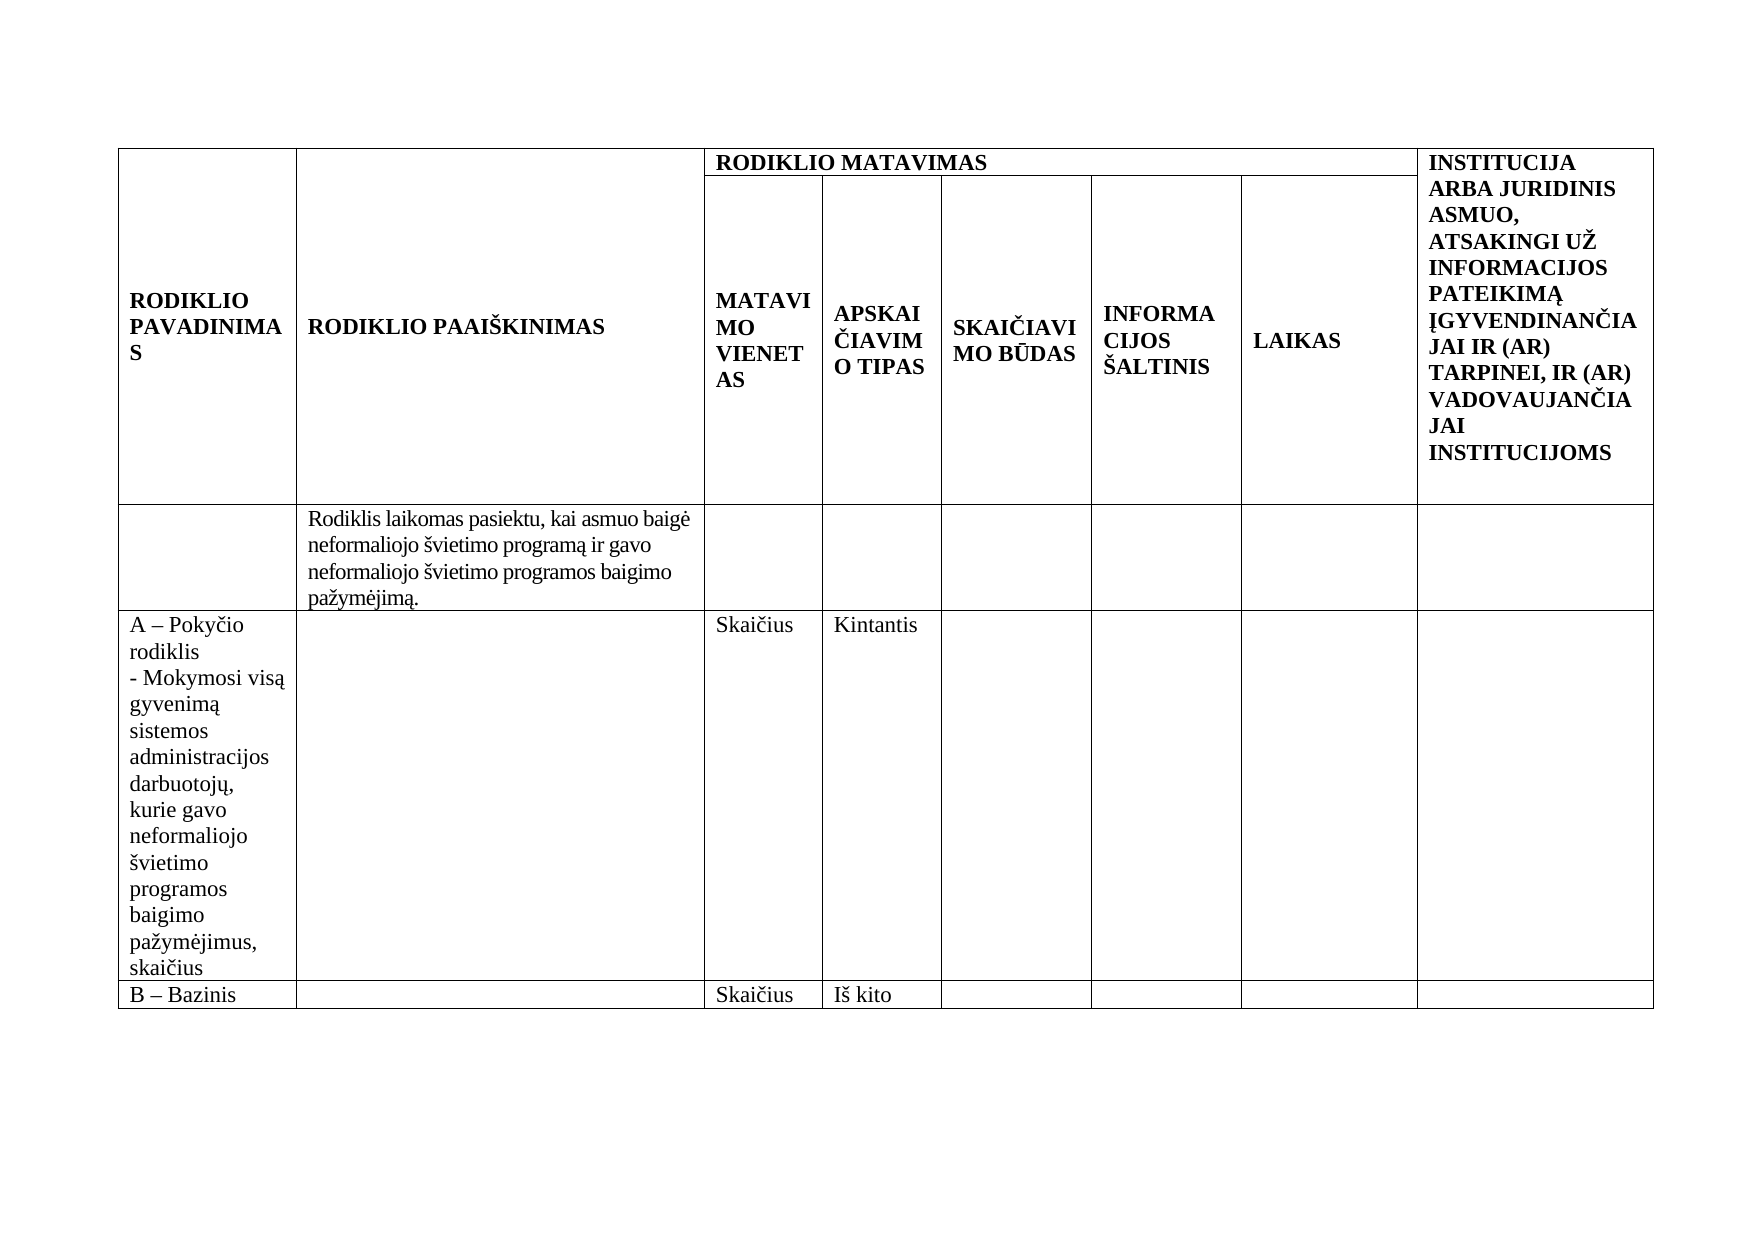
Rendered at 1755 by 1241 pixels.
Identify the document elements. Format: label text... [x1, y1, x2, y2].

table_cell [823, 505, 941, 610]
table_cell [1242, 611, 1417, 980]
table_cell [942, 611, 1091, 980]
table_cell [1242, 505, 1417, 610]
table_header RODIKLIO PAAIŠKINIMAS [297, 149, 704, 504]
table_cell B – Bazinis [119, 981, 296, 1008]
table_cell [1418, 611, 1653, 980]
table_cell [297, 981, 704, 1008]
table_cell Skaičius [705, 611, 822, 980]
table_cell [705, 505, 822, 610]
table_cell INFORMACIJOS ŠALTINIS [1092, 176, 1241, 504]
table_cell A – Pokyčio rodiklis - Mokymosi visą gyvenimą sistemos administracijos darbuotojų, kurie gavo neformaliojo švietimo programos baigimo pažymėjimus, skaičius [119, 611, 296, 980]
table_cell [119, 505, 296, 610]
table_cell LAIKAS [1242, 176, 1417, 504]
table_cell APSKAIČIAVIMO TIPAS [823, 176, 941, 504]
table_header RODIKLIO PAVADINIMAS [119, 149, 296, 504]
table_cell [942, 981, 1091, 1008]
table_cell MATAVIMO VIENETAS [705, 176, 822, 504]
table_cell [1092, 981, 1241, 1008]
table_header RODIKLIO MATAVIMAS [705, 149, 1417, 175]
table_cell Skaičius [705, 981, 822, 1008]
table_cell [297, 611, 704, 980]
table_cell [942, 505, 1091, 610]
table_cell Rodiklis laikomas pasiektu, kai asmuo baigė neformaliojo švietimo programą ir gavo neformaliojo švietimo programos baigimo pažymėjimą. [297, 505, 704, 610]
table_cell [1092, 505, 1241, 610]
table_cell [1418, 505, 1653, 610]
table_cell [1418, 981, 1653, 1008]
table_cell [1092, 611, 1241, 980]
table_cell Kintantis [823, 611, 941, 980]
table_cell Iš kito [823, 981, 941, 1008]
table_cell SKAIČIAVIMO BŪDAS [942, 176, 1091, 504]
table_cell [1242, 981, 1417, 1008]
table_header Institucija arba juridinis asmuo, atsakingi už informacijos pateikimą ĮGYVENDINANČIAJAI IR (AR) TARPINEI, IR (AR) VADOVAUJANČIAJAI INSTITUCIJOMS [1418, 149, 1653, 504]
